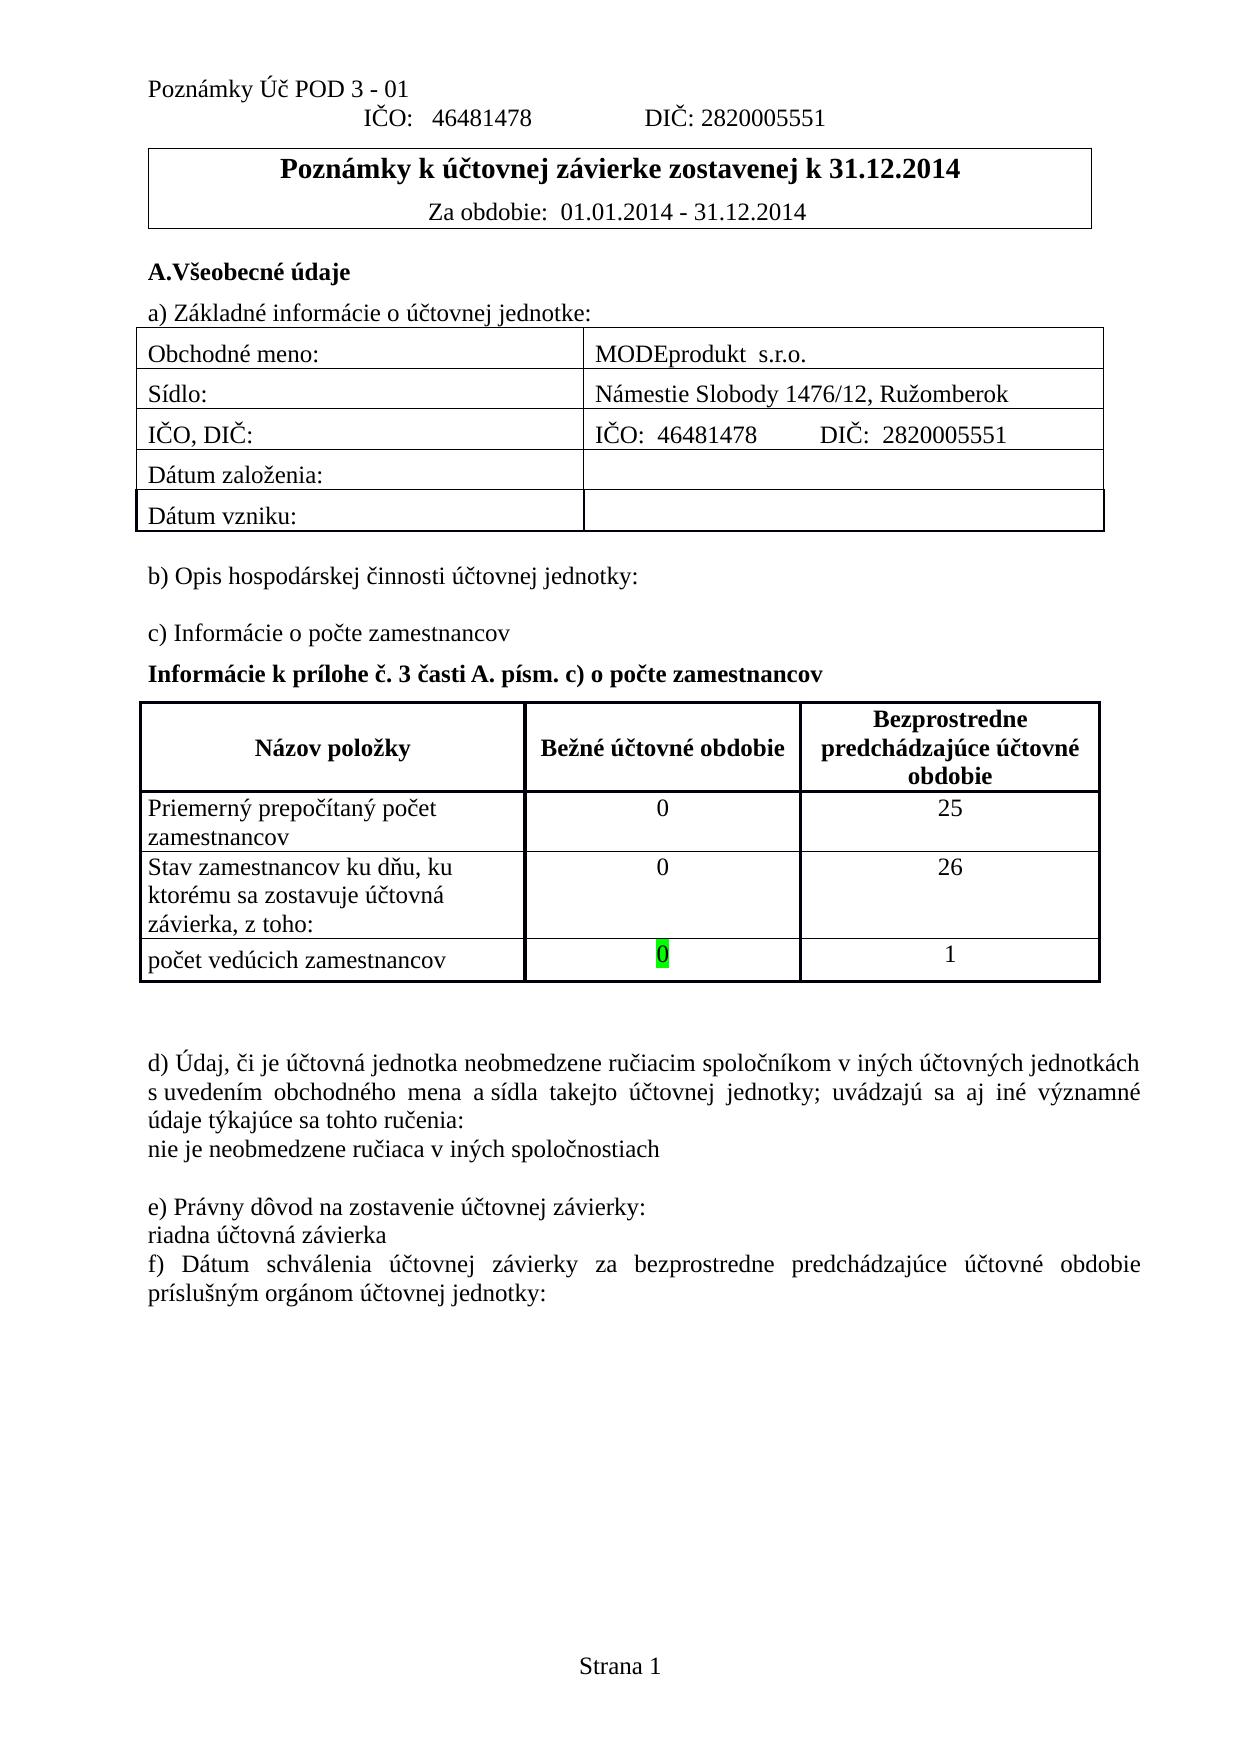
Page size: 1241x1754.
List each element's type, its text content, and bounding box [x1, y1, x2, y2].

table_cell MODEprodukt s.r.o. [584, 328, 1103, 367]
table_cell Dátum založenia: [137, 450, 583, 489]
text Za obdobie: 01.01.2014 - 31.12.2014 [149, 194, 1091, 228]
table_header Názov položky [142, 704, 523, 790]
table_cell Stav zamestnancov ku dňu, ku ktorému sa zostavuje účtovná závierka, z toho: [142, 852, 523, 938]
table_cell Námestie Slobody 1476/12, Ružomberok [584, 369, 1103, 408]
table_header Bežné účtovné obdobie [527, 704, 799, 790]
table_cell Priemerný prepočítaný počet zamestnancov [142, 793, 523, 851]
table_cell IČO, DIČ: [137, 409, 583, 449]
text Poznámky k účtovnej závierke zostavenej k 31.12.2014 [149, 149, 1091, 184]
table_cell [585, 490, 1103, 530]
text f) Dátum schválenia účtovnej závierky za bezprostredne predchádzajúce účtovné obdobie príslušným orgánom účtovnej jednotky: [148, 1249, 1141, 1307]
text c) Informácie o počte zamestnancov [148, 618, 1092, 647]
text b) Opis hospodárskej činnosti účtovnej jednotky: [148, 561, 1092, 589]
text e) Právny dôvod na zostavenie účtovnej závierky: [148, 1192, 1141, 1220]
table_cell 1 [802, 939, 1098, 979]
table_cell 0 [527, 793, 799, 851]
table_cell Dátum vzniku: [138, 490, 583, 530]
table_cell 0 [527, 939, 799, 979]
table_cell 0 [527, 852, 799, 938]
text d) Údaj, či je účtovná jednotka neobmedzene ručiacim spoločníkom v iných účtovných jednotkách s uvedením obchodného mena a sídla takejto účtovnej jednotky; uvádzajú sa aj iné významné údaje týkajúce sa tohto ručenia: [148, 1048, 1141, 1134]
table_cell počet vedúcich zamestnancov [142, 939, 523, 979]
table_header a) Základné informácie o účtovnej jednotke: [136, 286, 1104, 327]
table_header Bezprostredne predchádzajúce účtovné obdobie [802, 704, 1098, 790]
table_cell Obchodné meno: [137, 328, 583, 367]
table_cell Sídlo: [137, 369, 583, 408]
text Informácie k prílohe č. 3 časti A. písm. c) o počte zamestnancov [148, 659, 1092, 688]
table_cell IČO: 46481478 DIČ: 2820005551 [584, 409, 1103, 449]
text A.Všeobecné údaje [148, 257, 1092, 286]
table_cell [584, 450, 1103, 489]
table_cell 26 [802, 852, 1098, 938]
text riadna účtovná závierka [148, 1220, 1141, 1249]
text nie je neobmedzene ručiaca v iných spoločnostiach [148, 1134, 1141, 1163]
table_cell 25 [802, 793, 1098, 851]
